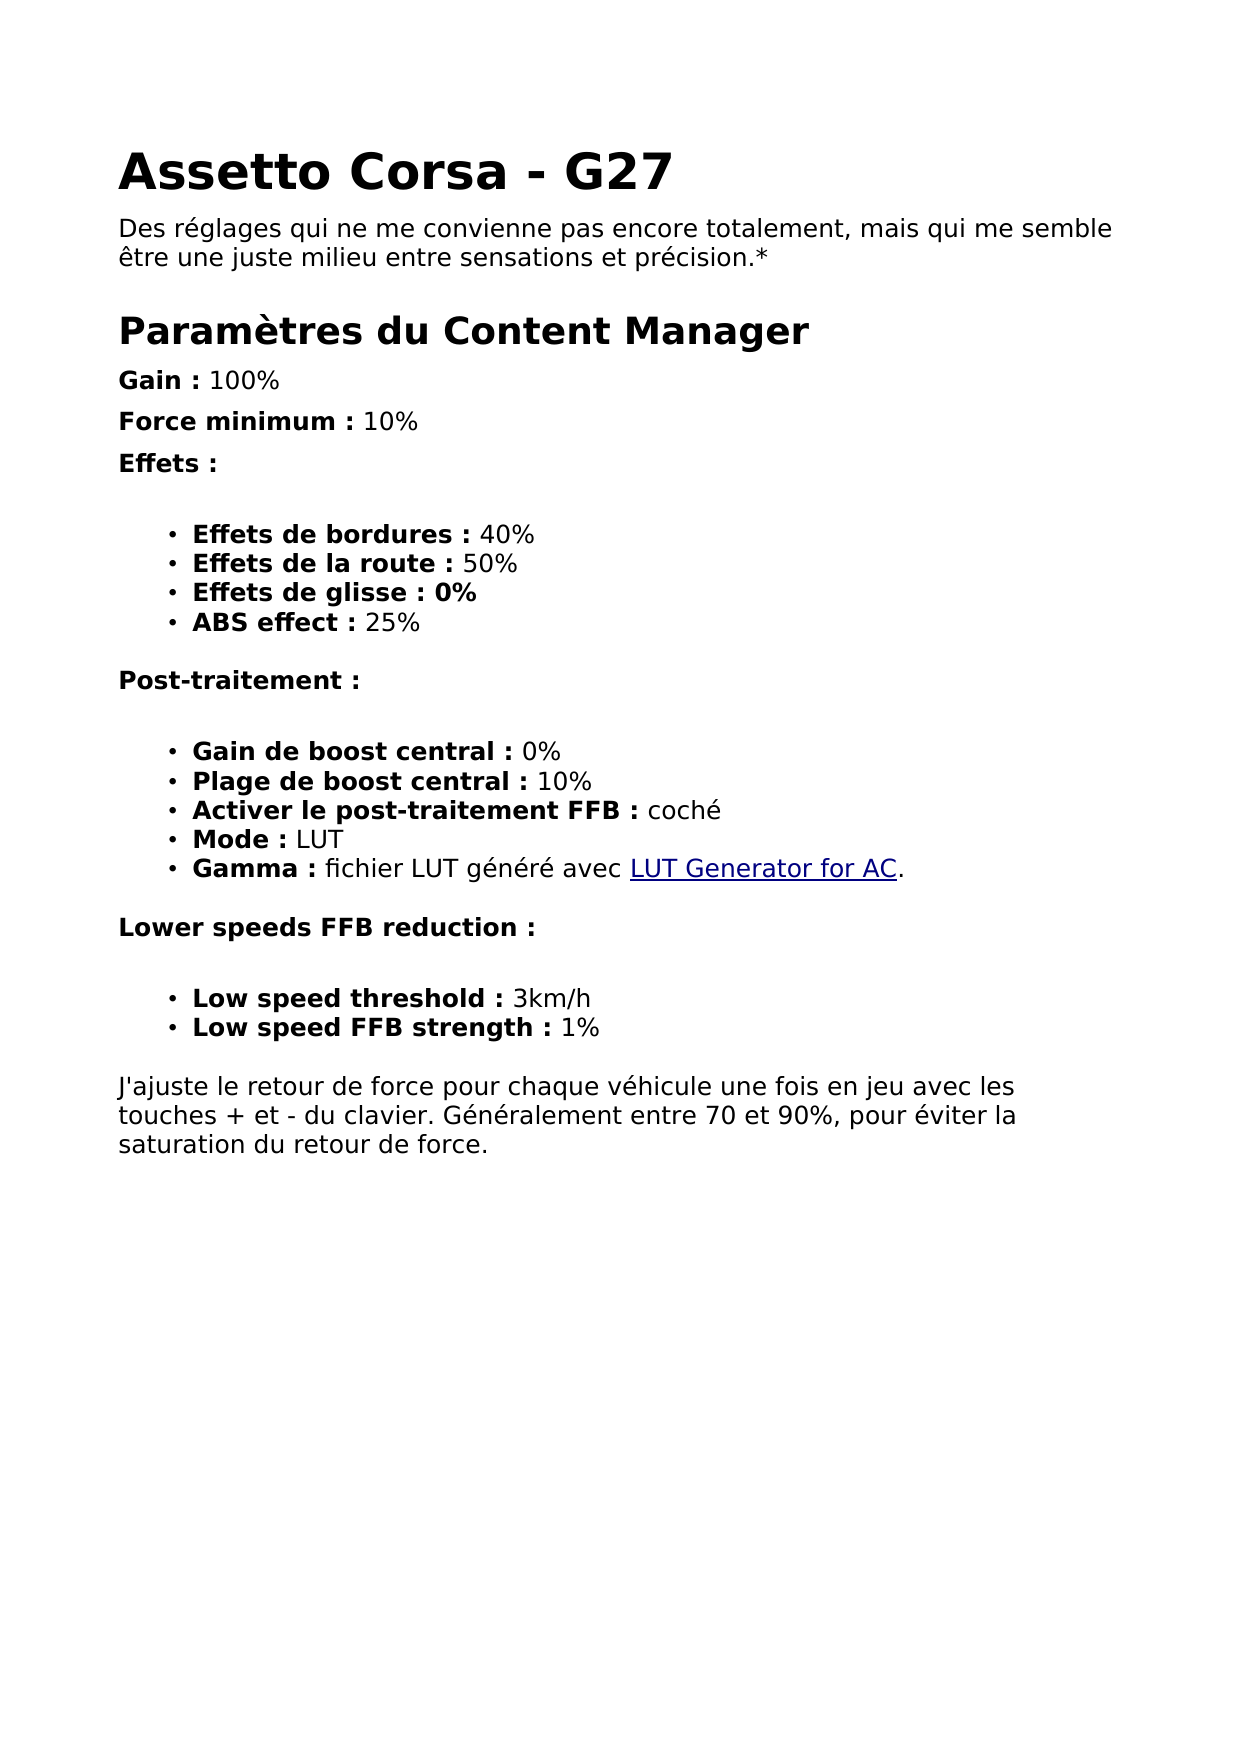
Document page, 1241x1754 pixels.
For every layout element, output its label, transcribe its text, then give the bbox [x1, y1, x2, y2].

text Post-traitement : [118, 666, 1122, 696]
list Mode : LUT [177, 825, 1122, 854]
text Effets : [118, 449, 1122, 478]
list Gamma : fichier LUT généré avec LUT Generator for AC. [177, 854, 1122, 883]
text Gain : 100% [118, 366, 1122, 395]
text Lower speeds FFB reduction : [118, 913, 1122, 942]
list Effets de bordures : 40% [177, 520, 1122, 549]
list Low speed threshold : 3km/h [177, 984, 1122, 1013]
text Force minimum : 10% [118, 407, 1122, 437]
subtitle Assetto Corsa - G27 [118, 143, 1122, 201]
list Low speed FFB strength : 1% [177, 1013, 1122, 1042]
text Des réglages qui ne me convienne pas encore totalement, mais qui me semble être une juste milieu entre sensations et précision.* [118, 214, 1122, 272]
text J'ajuste le retour de force pour chaque véhicule une fois en jeu avec les touches + et - du clavier. Généralement entre 70 et 90%, pour éviter la saturation du retour de force. [118, 1072, 1122, 1159]
list Plage de boost central : 10% [177, 767, 1122, 796]
list Effets de la route : 50% [177, 549, 1122, 579]
list Activer le post-traitement FFB : coché [177, 796, 1122, 825]
list Effets de glisse : 0% [177, 579, 1122, 608]
list ABS effect : 25% [177, 608, 1122, 637]
list Gain de boost central : 0% [177, 738, 1122, 767]
subtitle Paramètres du Content Manager [118, 310, 1122, 353]
